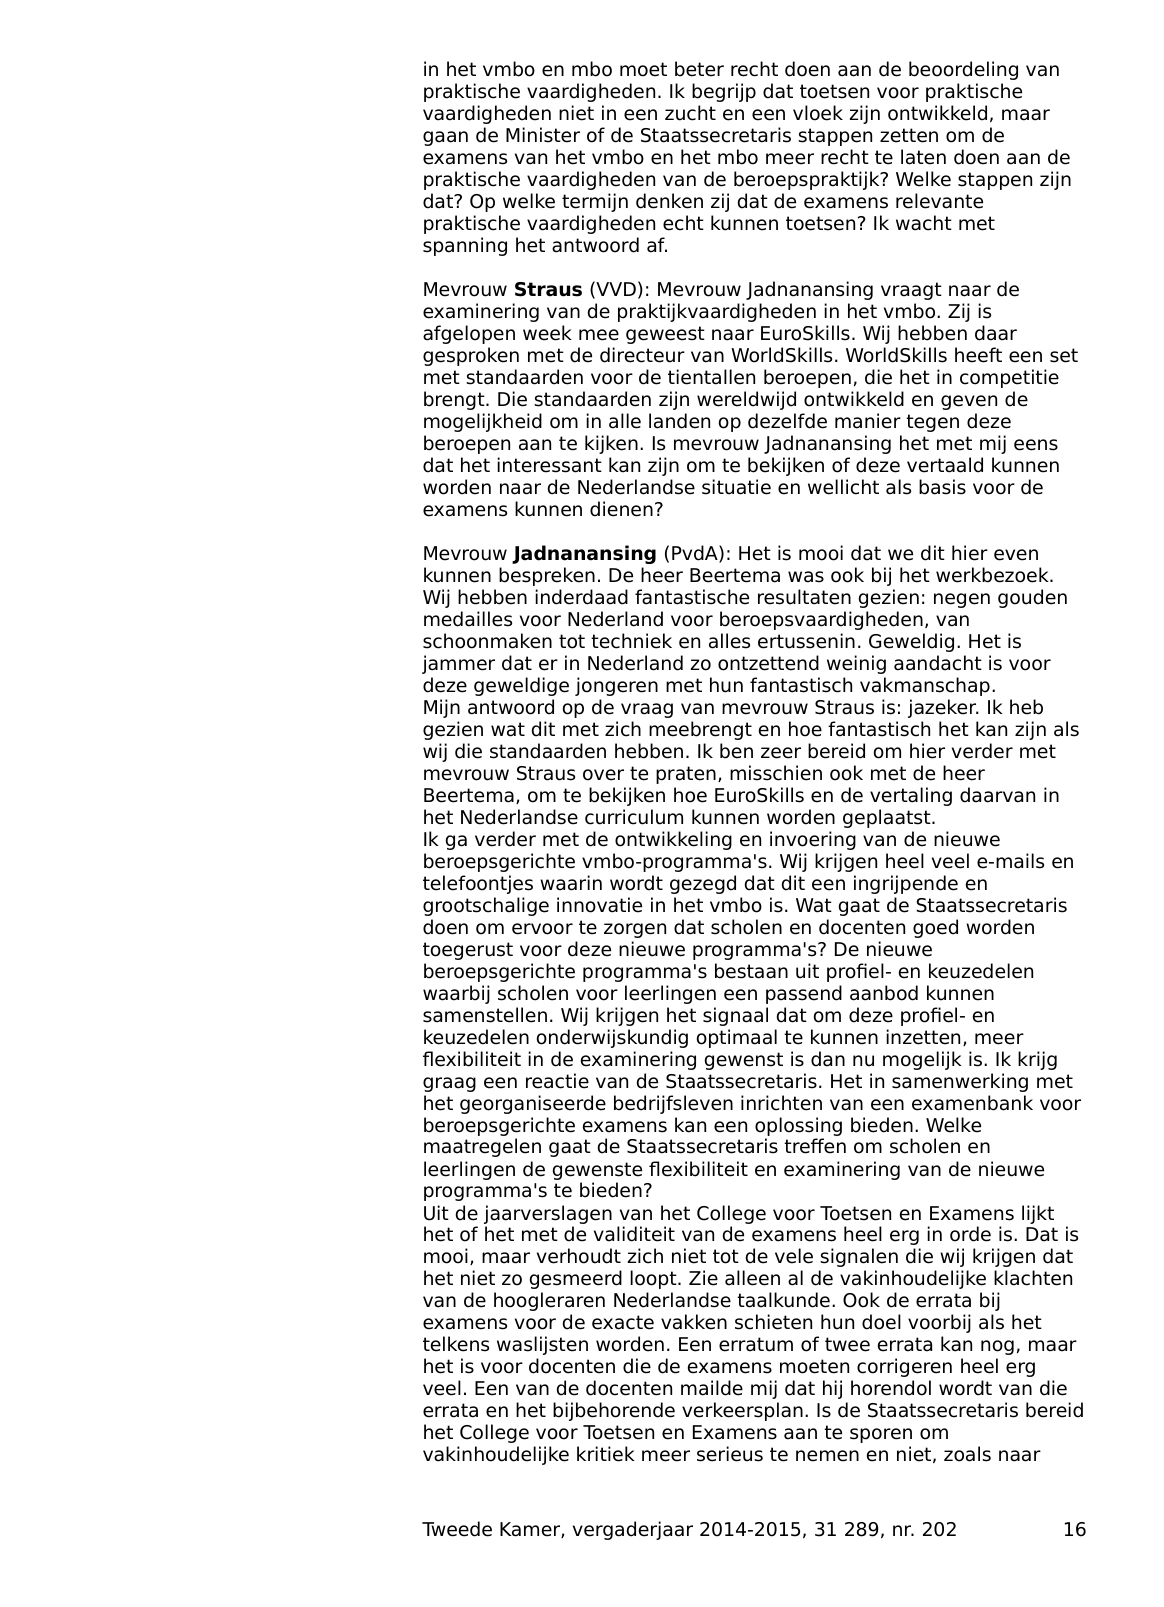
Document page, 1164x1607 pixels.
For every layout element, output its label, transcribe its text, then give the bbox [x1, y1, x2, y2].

text Mevrouw Jadnanansing (PvdA): Het is mooi dat we dit hier even kunnen bespreken. De heer Beertema was ook bij het werkbezoek. Wij hebben inderdaad fantastische resultaten gezien: negen gouden medailles voor Nederland voor beroepsvaardigheden, van schoonmaken tot techniek en alles ertussenin. Geweldig. Het is jammer dat er in Nederland zo ontzettend weinig aandacht is voor deze geweldige jongeren met hun fantastisch vakmanschap. [422, 543, 1087, 697]
text Mijn antwoord op de vraag van mevrouw Straus is: jazeker. Ik heb gezien wat dit met zich meebrengt en hoe fantastisch het kan zijn als wij die standaarden hebben. Ik ben zeer bereid om hier verder met mevrouw Straus over te praten, misschien ook met de heer Beertema, om te bekijken hoe EuroSkills en de vertaling daarvan in het Nederlandse curriculum kunnen worden geplaatst. [422, 697, 1087, 829]
text Ik ga verder met de ontwikkeling en invoering van de nieuwe beroepsgerichte vmbo-programma's. Wij krijgen heel veel e-mails en telefoontjes waarin wordt gezegd dat dit een ingrijpende en grootschalige innovatie in het vmbo is. Wat gaat de Staatssecretaris doen om ervoor te zorgen dat scholen en docenten goed worden toegerust voor deze nieuwe programma's? De nieuwe beroepsgerichte programma's bestaan uit profiel- en keuzedelen waarbij scholen voor leerlingen een passend aanbod kunnen samenstellen. Wij krijgen het signaal dat om deze profiel- en keuzedelen onderwijskundig optimaal te kunnen inzetten, meer flexibiliteit in de examinering gewenst is dan nu mogelijk is. Ik krijg graag een reactie van de Staatssecretaris. Het in samenwerking met het georganiseerde bedrijfsleven inrichten van een examenbank voor beroepsgerichte examens kan een oplossing bieden. Welke maatregelen gaat de Staatssecretaris treffen om scholen en leerlingen de gewenste flexibiliteit en examinering van de nieuwe programma's te bieden? [422, 829, 1087, 1202]
text Uit de jaarverslagen van het College voor Toetsen en Examens lijkt het of het met de validiteit van de examens heel erg in orde is. Dat is mooi, maar verhoudt zich niet tot de vele signalen die wij krijgen dat het niet zo gesmeerd loopt. Zie alleen al de vakinhoudelijke klachten van de hoogleraren Nederlandse taalkunde. Ook de errata bij examens voor de exacte vakken schieten hun doel voorbij als het telkens waslijsten worden. Een erratum of twee errata kan nog, maar het is voor docenten die de examens moeten corrigeren heel erg veel. Een van de docenten mailde mij dat hij horendol wordt van die errata en het bijbehorende verkeersplan. Is de Staatssecretaris bereid het College voor Toetsen en Examens aan te sporen om vakinhoudelijke kritiek meer serieus te nemen en niet, zoals naar [422, 1202, 1087, 1466]
text in het vmbo en mbo moet beter recht doen aan de beoordeling van praktische vaardigheden. Ik begrijp dat toetsen voor praktische vaardigheden niet in een zucht en een vloek zijn ontwikkeld, maar gaan de Minister of de Staatssecretaris stappen zetten om de examens van het vmbo en het mbo meer recht te laten doen aan de praktische vaardigheden van de beroepspraktijk? Welke stappen zijn dat? Op welke termijn denken zij dat de examens relevante praktische vaardigheden echt kunnen toetsen? Ik wacht met spanning het antwoord af. [422, 59, 1087, 257]
text Mevrouw Straus (VVD): Mevrouw Jadnanansing vraagt naar de examinering van de praktijkvaardigheden in het vmbo. Zij is afgelopen week mee geweest naar EuroSkills. Wij hebben daar gesproken met de directeur van WorldSkills. WorldSkills heeft een set met standaarden voor de tientallen beroepen, die het in competitie brengt. Die standaarden zijn wereldwijd ontwikkeld en geven de mogelijkheid om in alle landen op dezelfde manier tegen deze beroepen aan te kijken. Is mevrouw Jadnanansing het met mij eens dat het interessant kan zijn om te bekijken of deze vertaald kunnen worden naar de Nederlandse situatie en wellicht als basis voor de examens kunnen dienen? [422, 279, 1087, 521]
